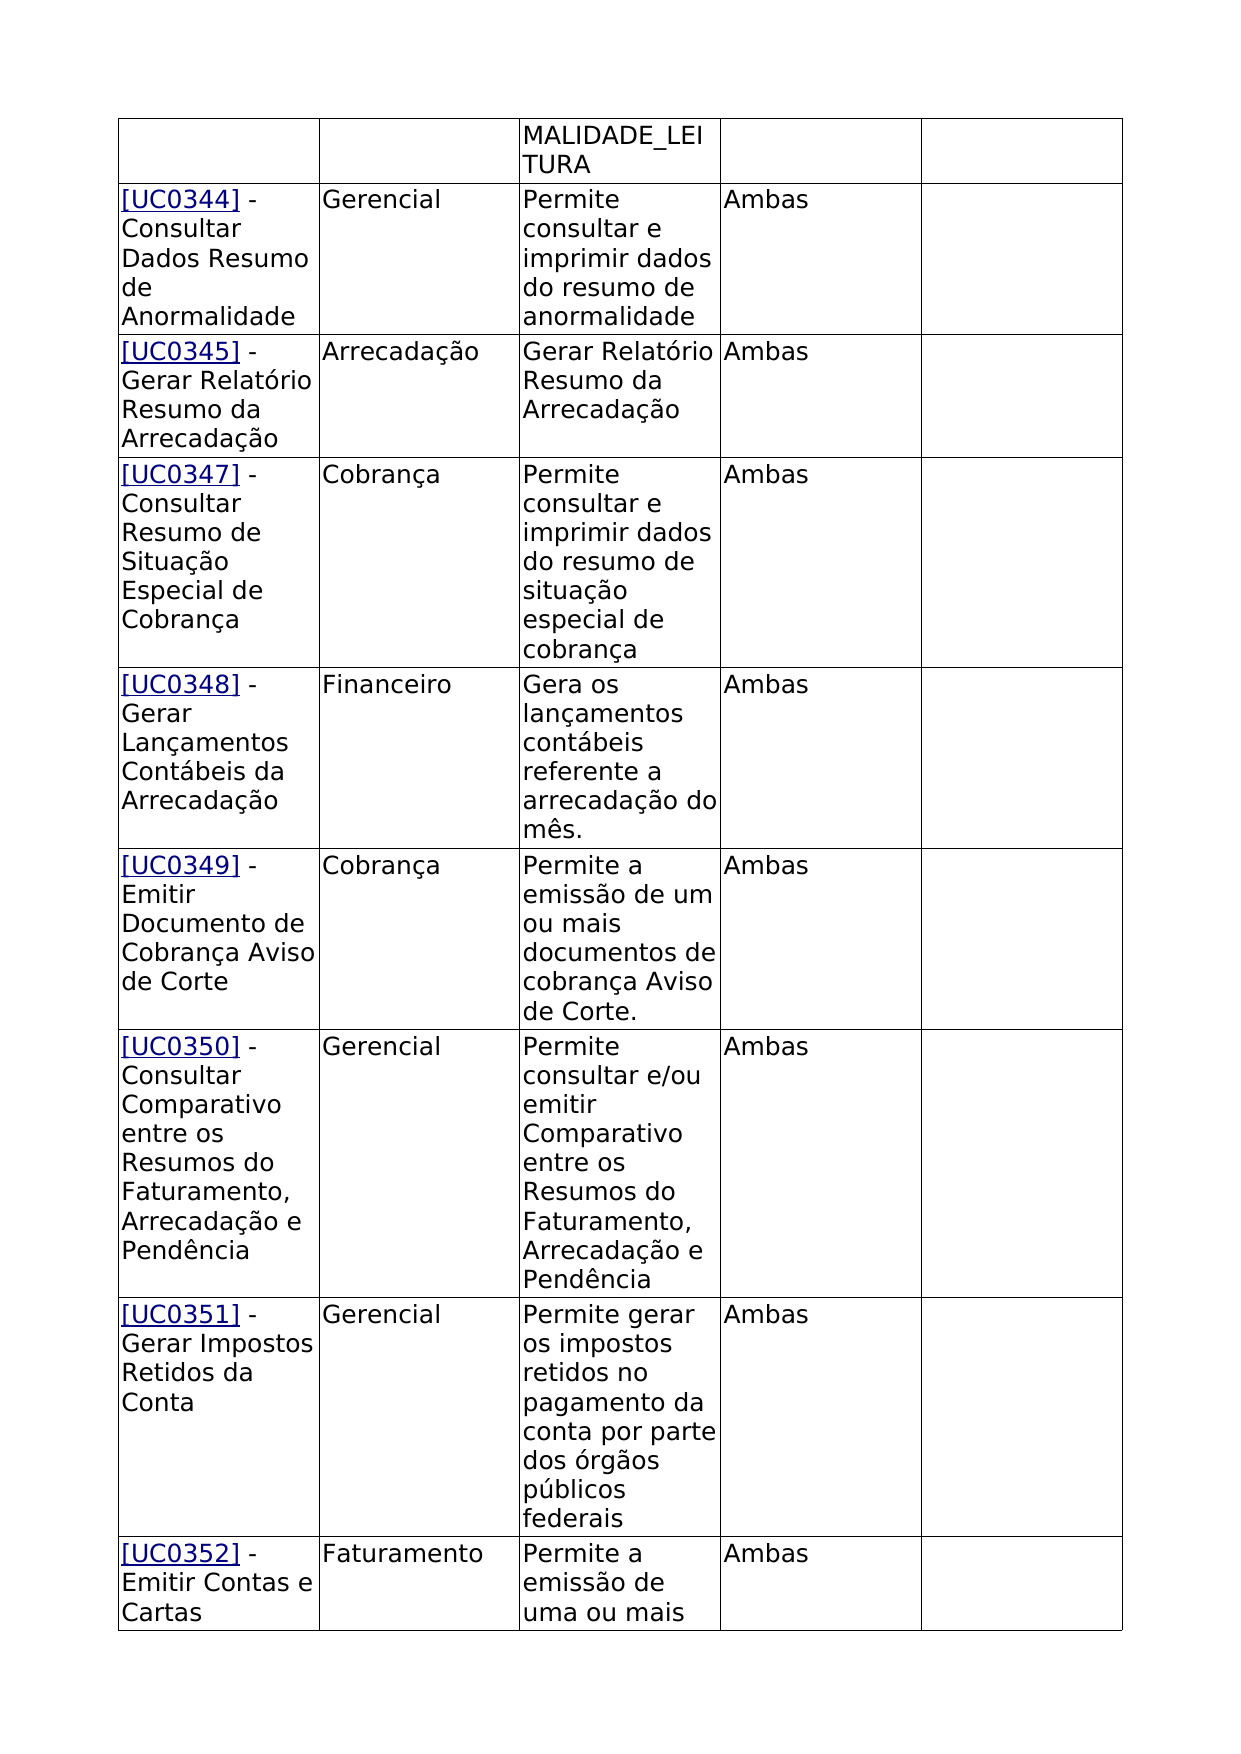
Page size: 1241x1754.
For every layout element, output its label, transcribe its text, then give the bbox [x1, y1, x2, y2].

table_cell [922, 458, 1122, 667]
table_cell [UC0344] - Consultar Dados Resumo de Anormalidade [119, 184, 319, 334]
table_cell [922, 119, 1122, 182]
table_cell [922, 668, 1122, 848]
table_cell [320, 119, 519, 182]
table_cell Permite consultar e/ou emitir Comparativo entre os Resumos do Faturamento, Arrecadação e Pendência [520, 1030, 720, 1297]
table_cell [119, 119, 319, 182]
table_cell Permite gerar os impostos retidos no pagamento da conta por parte dos órgãos públicos federais [520, 1298, 720, 1536]
table_cell Arrecadação [320, 335, 519, 457]
table_cell MALIDADE_LEITURA [520, 119, 720, 182]
table_cell Ambas [721, 1030, 921, 1297]
table_cell Permite consultar e imprimir dados do resumo de anormalidade [520, 184, 720, 334]
table_cell Permite a emissão de um ou mais documentos de cobrança Aviso de Corte. [520, 849, 720, 1029]
table_cell Cobrança [320, 458, 519, 667]
table_cell Faturamento [320, 1537, 519, 1630]
table_cell [721, 119, 921, 182]
table_cell [922, 849, 1122, 1029]
table_cell [922, 1537, 1122, 1630]
table_cell [UC0348] - Gerar Lançamentos Contábeis da Arrecadação [119, 668, 319, 848]
table_cell Gerencial [320, 1298, 519, 1536]
table_cell Gerencial [320, 1030, 519, 1297]
table_cell [UC0351] - Gerar Impostos Retidos da Conta [119, 1298, 319, 1536]
table_cell [UC0350] - Consultar Comparativo entre os Resumos do Faturamento, Arrecadação e Pendência [119, 1030, 319, 1297]
table_cell [UC0347] - Consultar Resumo de Situação Especial de Cobrança [119, 458, 319, 667]
table_cell [UC0349] - Emitir Documento de Cobrança Aviso de Corte [119, 849, 319, 1029]
table_cell [922, 1298, 1122, 1536]
table_cell Ambas [721, 458, 921, 667]
table_cell Ambas [721, 1298, 921, 1536]
table_cell Gerar Relatório Resumo da Arrecadação [520, 335, 720, 457]
table_cell Ambas [721, 335, 921, 457]
table_cell [922, 184, 1122, 334]
table_cell Ambas [721, 1537, 921, 1630]
table_cell Gerencial [320, 184, 519, 334]
table_cell Financeiro [320, 668, 519, 848]
table_cell Gera os lançamentos contábeis referente a arrecadação do mês. [520, 668, 720, 848]
table_cell [922, 335, 1122, 457]
table_cell Permite a emissão de uma ou mais [520, 1537, 720, 1630]
table_cell [UC0352] - Emitir Contas e Cartas [119, 1537, 319, 1630]
table_cell Cobrança [320, 849, 519, 1029]
table_cell Ambas [721, 668, 921, 848]
table_cell [UC0345] - Gerar Relatório Resumo da Arrecadação [119, 335, 319, 457]
table_cell Permite consultar e imprimir dados do resumo de situação especial de cobrança [520, 458, 720, 667]
table_cell Ambas [721, 184, 921, 334]
table_cell [922, 1030, 1122, 1297]
table_cell Ambas [721, 849, 921, 1029]
